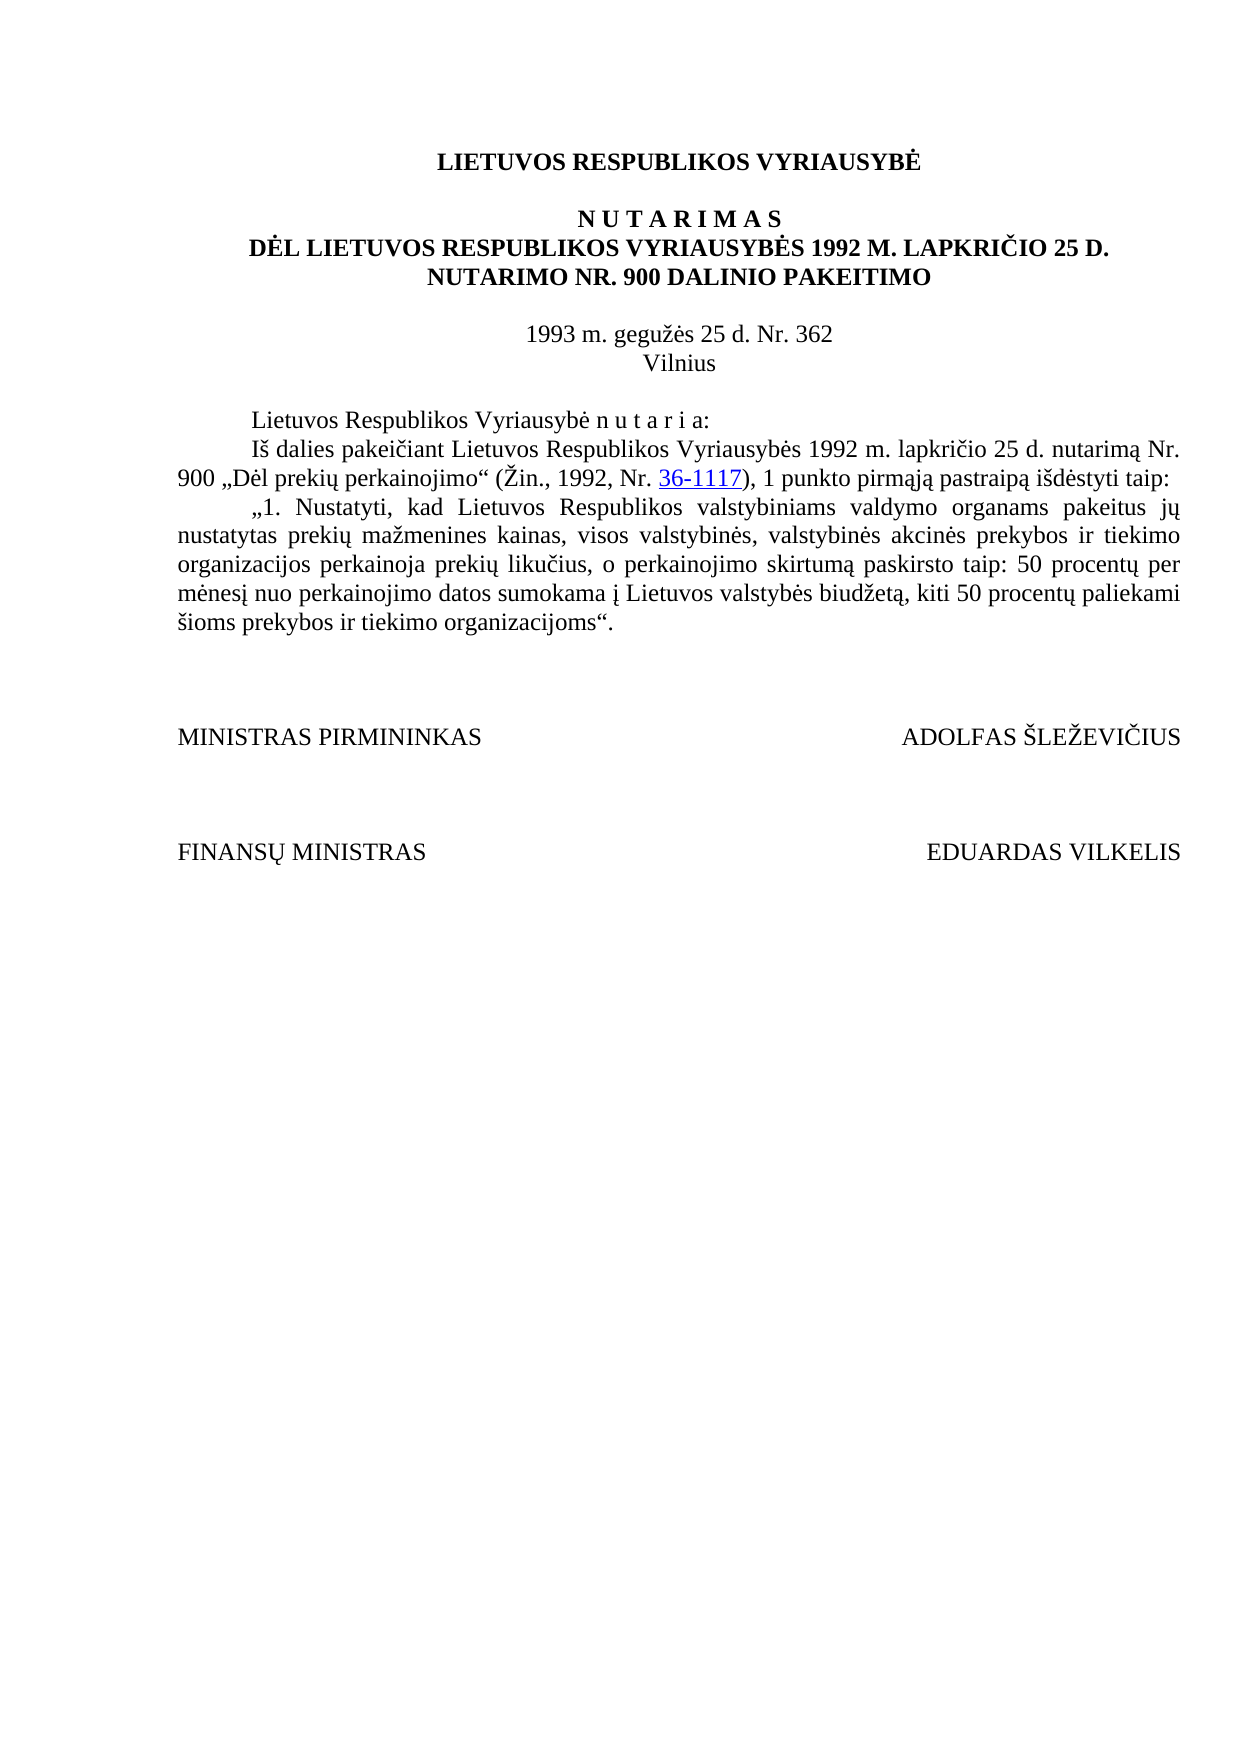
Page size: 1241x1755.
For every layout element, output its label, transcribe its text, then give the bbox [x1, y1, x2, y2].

text Lietuvos Respublikos Vyriausybė nutaria: [177, 406, 1181, 434]
text 1993 m. gegužės 25 d. Nr. 362 [177, 319, 1181, 348]
text N U T A R I M A S [177, 204, 1181, 233]
text FINANSŲ MINISTRAS EDUARDAS VILKELIS [177, 837, 1181, 866]
text DĖL LIETUVOS RESPUBLIKOS VYRIAUSYBĖS 1992 M. LAPKRIČIO 25 D. NUTARIMO NR. 900 DALINIO PAKEITIMO [177, 233, 1181, 291]
text LIETUVOS RESPUBLIKOS VYRIAUSYBĖ [177, 147, 1181, 176]
text „1. Nustatyti, kad Lietuvos Respublikos valstybiniams valdymo organams pakeitus jų nustatytas prekių mažmenines kainas, visos valstybinės, valstybinės akcinės prekybos ir tiekimo organizacijos perkainoja prekių likučius, o perkainojimo skirtumą paskirsto taip: 50 procentų per mėnesį nuo perkainojimo datos sumokama į Lietuvos valstybės biudžetą, kiti 50 procentų paliekami šioms prekybos ir tiekimo organizacijoms“. [177, 492, 1181, 636]
text Vilnius [177, 348, 1181, 377]
text Iš dalies pakeičiant Lietuvos Respublikos Vyriausybės 1992 m. lapkričio 25 d. nutarimą Nr. 900 „Dėl prekių perkainojimo“ (Žin., 1992, Nr. 36-1117), 1 punkto pirmąją pastraipą išdėstyti taip: [177, 434, 1181, 492]
text MINISTRAS PIRMININKAS ADOLFAS ŠLEŽEVIČIUS [177, 722, 1181, 751]
